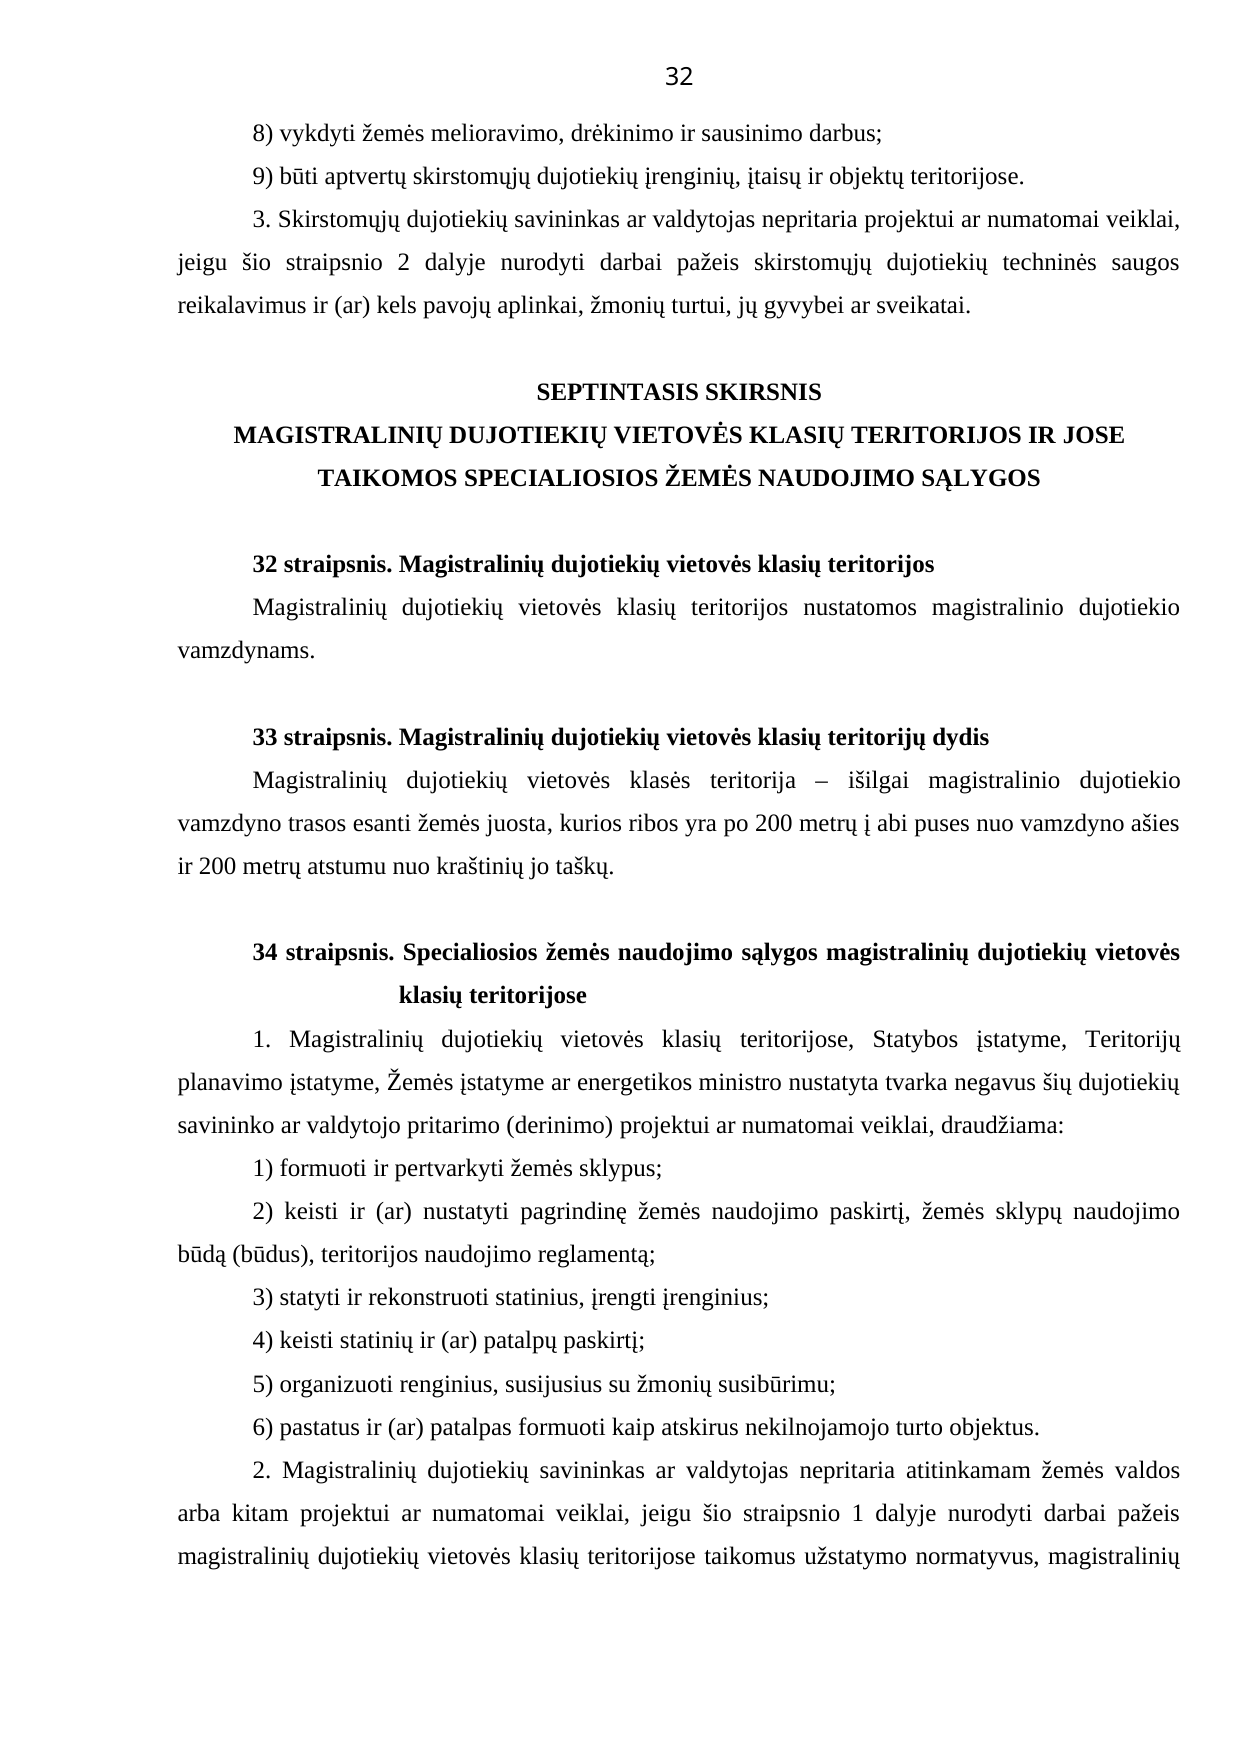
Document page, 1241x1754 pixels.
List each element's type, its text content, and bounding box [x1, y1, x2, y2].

text 8) vykdyti žemės melioravimo, drėkinimo ir sausinimo darbus; [177, 118, 1181, 147]
text SEPTINTASIS SKIRSNIS [177, 377, 1181, 406]
text 34 straipsnis. Specialiosios žemės naudojimo sąlygos magistralinių dujotiekių vietovės klasių teritorijose [252, 937, 1181, 1009]
text 4) keisti statinių ir (ar) patalpų paskirtį; [177, 1326, 1181, 1354]
text 2. Magistralinių dujotiekių savininkas ar valdytojas nepritaria atitinkamam žemės valdos arba kitam projektui ar numatomai veiklai, jeigu šio straipsnio 1 dalyje nurodyti darbai pažeis magistralinių dujotiekių vietovės klasių teritorijose taikomus užstatymo normatyvus, magistralinių [177, 1455, 1181, 1570]
text 5) organizuoti renginius, susijusius su žmonių susibūrimu; [177, 1369, 1181, 1397]
text 3. Skirstomųjų dujotiekių savininkas ar valdytojas nepritaria projektui ar numatomai veiklai, jeigu šio straipsnio 2 dalyje nurodyti darbai pažeis skirstomųjų dujotiekių techninės saugos reikalavimus ir (ar) kels pavojų aplinkai, žmonių turtui, jų gyvybei ar sveikatai. [177, 204, 1181, 319]
text 33 straipsnis. Magistralinių dujotiekių vietovės klasių teritorijų dydis [177, 722, 1181, 751]
text MAGISTRALINIŲ DUJOTIEKIŲ VIETOVĖS KLASIŲ TERITORIJOS IR JOSE TAIKOMOS SPECIALIOSIOS ŽEMĖS NAUDOJIMO SĄLYGOS [177, 420, 1181, 492]
text 2) keisti ir (ar) nustatyti pagrindinę žemės naudojimo paskirtį, žemės sklypų naudojimo būdą (būdus), teritorijos naudojimo reglamentą; [177, 1196, 1181, 1268]
text 3) statyti ir rekonstruoti statinius, įrengti įrenginius; [177, 1282, 1181, 1311]
text Magistralinių dujotiekių vietovės klasių teritorijos nustatomos magistralinio dujotiekio vamzdynams. [177, 592, 1181, 664]
text 9) būti aptvertų skirstomųjų dujotiekių įrenginių, įtaisų ir objektų teritorijose. [177, 161, 1181, 190]
text Magistralinių dujotiekių vietovės klasės teritorija – išilgai magistralinio dujotiekio vamzdyno trasos esanti žemės juosta, kurios ribos yra po 200 metrų į abi puses nuo vamzdyno ašies ir 200 metrų atstumu nuo kraštinių jo taškų. [177, 765, 1181, 880]
text 32 straipsnis. Magistralinių dujotiekių vietovės klasių teritorijos [177, 549, 1181, 578]
text 1. Magistralinių dujotiekių vietovės klasių teritorijose, Statybos įstatyme, Teritorijų planavimo įstatyme, Žemės įstatyme ar energetikos ministro nustatyta tvarka negavus šių dujotiekių savininko ar valdytojo pritarimo (derinimo) projektui ar numatomai veiklai, draudžiama: [177, 1024, 1181, 1139]
text 6) pastatus ir (ar) patalpas formuoti kaip atskirus nekilnojamojo turto objektus. [177, 1412, 1181, 1441]
text 1) formuoti ir pertvarkyti žemės sklypus; [177, 1153, 1181, 1182]
